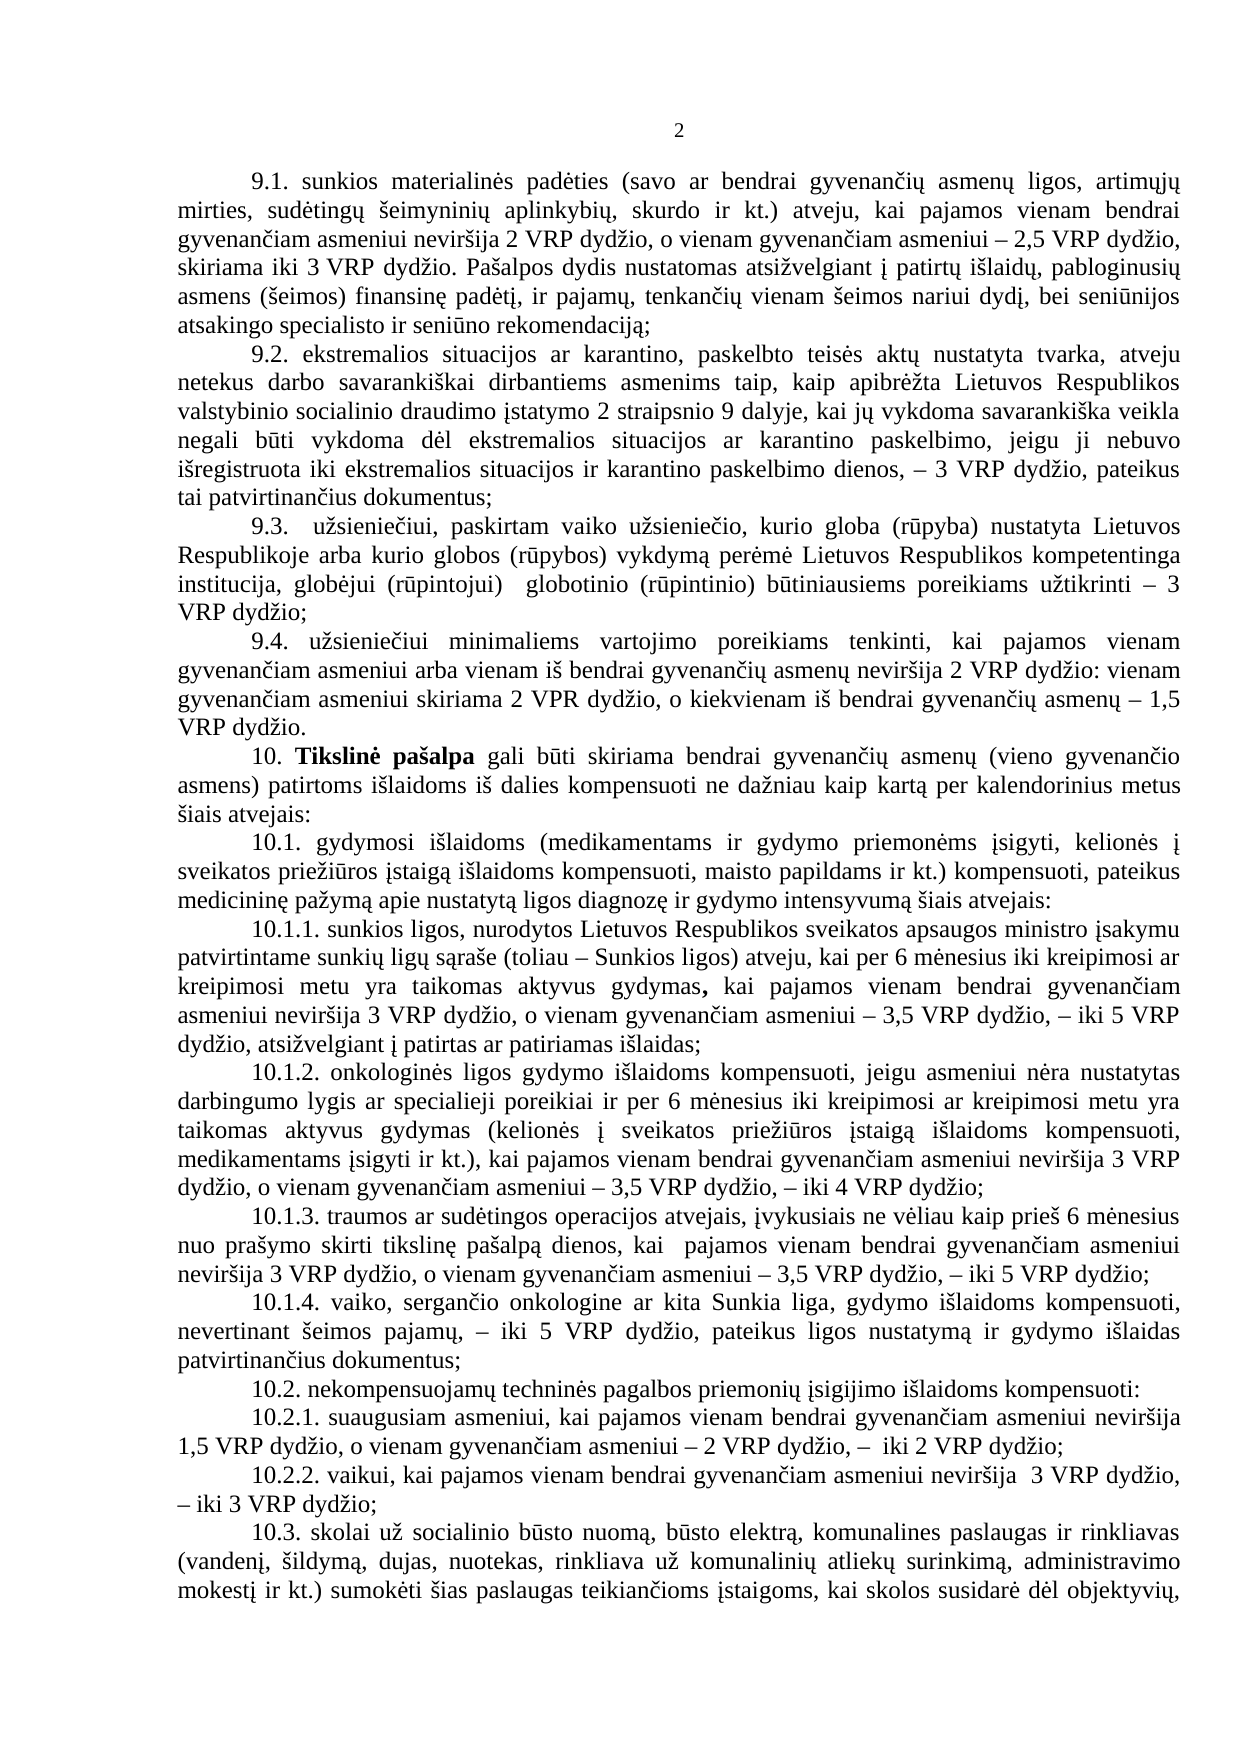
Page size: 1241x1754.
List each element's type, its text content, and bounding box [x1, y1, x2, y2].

text 10.1.3. traumos ar sudėtingos operacijos atvejais, įvykusiais ne vėliau kaip prieš 6 mėnesius nuo prašymo skirti tikslinę pašalpą dienos, kai pajamos vienam bendrai gyvenančiam asmeniui neviršija 3 VRP dydžio, o vienam gyvenančiam asmeniui – 3,5 VRP dydžio, – iki 5 VRP dydžio; [177, 1201, 1181, 1287]
text 9.3. užsieniečiui, paskirtam vaiko užsieniečio, kurio globa (rūpyba) nustatyta Lietuvos Respublikoje arba kurio globos (rūpybos) vykdymą perėmė Lietuvos Respublikos kompetentinga institucija, globėjui (rūpintojui) globotinio (rūpintinio) būtiniausiems poreikiams užtikrinti – 3 VRP dydžio; [177, 511, 1181, 626]
text 10.1. gydymosi išlaidoms (medikamentams ir gydymo priemonėms įsigyti, kelionės į sveikatos priežiūros įstaigą išlaidoms kompensuoti, maisto papildams ir kt.) kompensuoti, pateikus medicininę pažymą apie nustatytą ligos diagnozę ir gydymo intensyvumą šiais atvejais: [177, 827, 1181, 914]
text 10.2. nekompensuojamų techninės pagalbos priemonių įsigijimo išlaidoms kompensuoti: [177, 1374, 1181, 1402]
text 9.2. ekstremalios situacijos ar karantino, paskelbto teisės aktų nustatyta tvarka, atveju netekus darbo savarankiškai dirbantiems asmenims taip, kaip apibrėžta Lietuvos Respublikos valstybinio socialinio draudimo įstatymo 2 straipsnio 9 dalyje, kai jų vykdoma savarankiška veikla negali būti vykdoma dėl ekstremalios situacijos ar karantino paskelbimo, jeigu ji nebuvo išregistruota iki ekstremalios situacijos ir karantino paskelbimo dienos, – 3 VRP dydžio, pateikus tai patvirtinančius dokumentus; [177, 339, 1181, 511]
text 10.1.4. vaiko, sergančio onkologine ar kita Sunkia liga, gydymo išlaidoms kompensuoti, nevertinant šeimos pajamų, – iki 5 VRP dydžio, pateikus ligos nustatymą ir gydymo išlaidas patvirtinančius dokumentus; [177, 1287, 1181, 1374]
text 10.1.2. onkologinės ligos gydymo išlaidoms kompensuoti, jeigu asmeniui nėra nustatytas darbingumo lygis ar specialieji poreikiai ir per 6 mėnesius iki kreipimosi ar kreipimosi metu yra taikomas aktyvus gydymas (kelionės į sveikatos priežiūros įstaigą išlaidoms kompensuoti, medikamentams įsigyti ir kt.), kai pajamos vienam bendrai gyvenančiam asmeniui neviršija 3 VRP dydžio, o vienam gyvenančiam asmeniui – 3,5 VRP dydžio, – iki 4 VRP dydžio; [177, 1057, 1181, 1201]
text 10.2.2. vaikui, kai pajamos vienam bendrai gyvenančiam asmeniui neviršija 3 VRP dydžio, – iki 3 VRP dydžio; [177, 1460, 1181, 1517]
text 9.1. sunkios materialinės padėties (savo ar bendrai gyvenančių asmenų ligos, artimųjų mirties, sudėtingų šeimyninių aplinkybių, skurdo ir kt.) atveju, kai pajamos vienam bendrai gyvenančiam asmeniui neviršija 2 VRP dydžio, o vienam gyvenančiam asmeniui – 2,5 VRP dydžio, skiriama iki 3 VRP dydžio. Pašalpos dydis nustatomas atsižvelgiant į patirtų išlaidų, pabloginusių asmens (šeimos) finansinę padėtį, ir pajamų, tenkančių vienam šeimos nariui dydį, bei seniūnijos atsakingo specialisto ir seniūno rekomendaciją; [177, 166, 1181, 339]
text 9.4. užsieniečiui minimaliems vartojimo poreikiams tenkinti, kai pajamos vienam gyvenančiam asmeniui arba vienam iš bendrai gyvenančių asmenų neviršija 2 VRP dydžio: vienam gyvenančiam asmeniui skiriama 2 VPR dydžio, o kiekvienam iš bendrai gyvenančių asmenų – 1,5 VRP dydžio. [177, 626, 1181, 741]
text 10.1.1. sunkios ligos, nurodytos Lietuvos Respublikos sveikatos apsaugos ministro įsakymu patvirtintame sunkių ligų sąraše (toliau – Sunkios ligos) atveju, kai per 6 mėnesius iki kreipimosi ar kreipimosi metu yra taikomas aktyvus gydymas, kai pajamos vienam bendrai gyvenančiam asmeniui neviršija 3 VRP dydžio, o vienam gyvenančiam asmeniui – 3,5 VRP dydžio, – iki 5 VRP dydžio, atsižvelgiant į patirtas ar patiriamas išlaidas; [177, 914, 1181, 1057]
text 10. Tikslinė pašalpa gali būti skiriama bendrai gyvenančių asmenų (vieno gyvenančio asmens) patirtoms išlaidoms iš dalies kompensuoti ne dažniau kaip kartą per kalendorinius metus šiais atvejais: [177, 741, 1181, 827]
text 10.2.1. suaugusiam asmeniui, kai pajamos vienam bendrai gyvenančiam asmeniui neviršija 1,5 VRP dydžio, o vienam gyvenančiam asmeniui – 2 VRP dydžio, – iki 2 VRP dydžio; [177, 1402, 1181, 1460]
text 10.3. skolai už socialinio būsto nuomą, būsto elektrą, komunalines paslaugas ir rinkliavas (vandenį, šildymą, dujas, nuotekas, rinkliava už komunalinių atliekų surinkimą, administravimo mokestį ir kt.) sumokėti šias paslaugas teikiančioms įstaigoms, kai skolos susidarė dėl objektyvių, [177, 1517, 1181, 1604]
